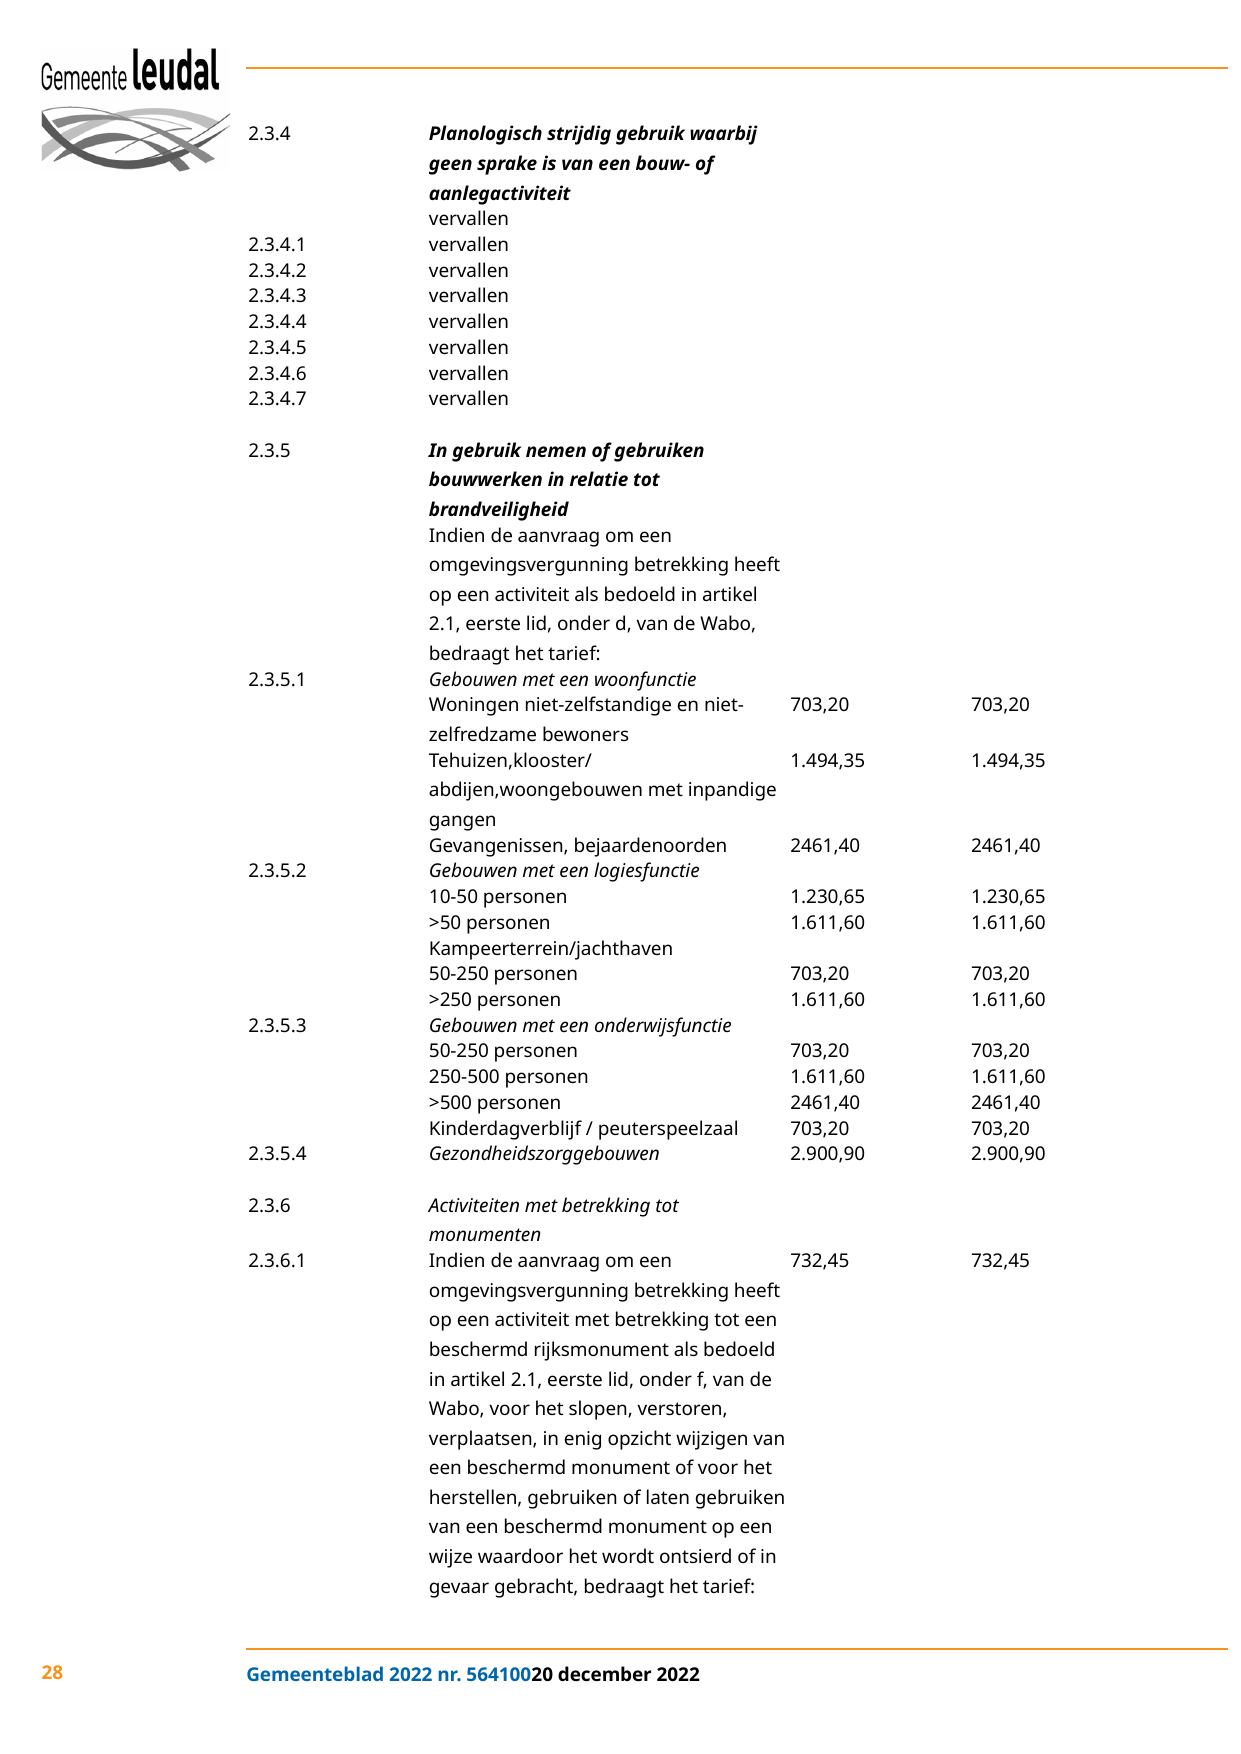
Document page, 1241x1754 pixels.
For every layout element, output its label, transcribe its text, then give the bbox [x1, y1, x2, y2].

table_cell [790, 231, 971, 257]
table_cell 2.3.5.2 [248, 858, 429, 883]
table_cell 2.3.6 [248, 1192, 429, 1247]
table_cell [248, 1038, 429, 1063]
table_cell [790, 411, 971, 437]
table_cell [248, 935, 429, 961]
table_cell 2.3.4.1 [248, 231, 429, 257]
table_cell [790, 283, 971, 308]
table_cell Gevangenissen, bejaardenoorden [429, 832, 790, 858]
table_cell [248, 883, 429, 909]
table_cell 2.3.6.1 [248, 1248, 429, 1598]
table_cell 703,20 [971, 961, 1152, 986]
table_cell [429, 1166, 790, 1192]
table_cell 2.900,90 [971, 1141, 1152, 1166]
table_cell 2.3.5.3 [248, 1012, 429, 1038]
table_cell 250-500 personen [429, 1064, 790, 1089]
table_cell Planologisch strijdig gebruik waarbij geen sprake is van een bouw- of aanlegactiviteit [429, 121, 790, 205]
table_cell [248, 205, 429, 231]
table_cell Gebouwen met een onderwijsfunctie [429, 1012, 790, 1038]
table_cell [971, 386, 1152, 411]
table_cell 1.611,60 [971, 909, 1152, 935]
table_cell [790, 257, 971, 283]
picture [41, 47, 231, 172]
table_cell [971, 1012, 1152, 1038]
table_cell vervallen [429, 231, 790, 257]
table_cell [248, 1064, 429, 1089]
table_cell [790, 334, 971, 360]
table_cell 50-250 personen [429, 1038, 790, 1063]
table_cell [971, 1192, 1152, 1247]
table_cell [971, 283, 1152, 308]
table_cell 703,20 [971, 692, 1152, 747]
table_cell 2.3.5.1 [248, 666, 429, 692]
table_cell [971, 858, 1152, 883]
table_cell Gebouwen met een logiesfunctie [429, 858, 790, 883]
table_cell 1.611,60 [790, 909, 971, 935]
table_cell 2.3.4 [248, 121, 429, 205]
table_cell 2461,40 [790, 832, 971, 858]
table_cell 703,20 [790, 1038, 971, 1063]
table_cell [790, 935, 971, 961]
table_cell 2461,40 [790, 1089, 971, 1115]
table_cell [790, 205, 971, 231]
table_cell [971, 437, 1152, 522]
table_cell 1.611,60 [790, 1064, 971, 1089]
table_cell [790, 437, 971, 522]
table_cell 2.3.5.4 [248, 1141, 429, 1166]
table_cell vervallen [429, 334, 790, 360]
table_cell [790, 1166, 971, 1192]
table_cell [790, 522, 971, 666]
table_cell [248, 832, 429, 858]
table_cell 732,45 [971, 1248, 1152, 1598]
table_cell [971, 231, 1152, 257]
table_cell 2.3.4.3 [248, 283, 429, 308]
table_cell [790, 95, 971, 121]
table_cell vervallen [429, 257, 790, 283]
table_cell [248, 961, 429, 986]
table_cell [248, 522, 429, 666]
table_cell >500 personen [429, 1089, 790, 1115]
table_cell 2.3.4.6 [248, 360, 429, 386]
table_cell [971, 121, 1152, 205]
table_cell Gezondheidszorggebouwen [429, 1141, 790, 1166]
table_cell [790, 858, 971, 883]
table_cell Tehuizen,klooster/abdijen,woongebouwen met inpandige gangen [429, 747, 790, 832]
table_cell vervallen [429, 283, 790, 308]
table_cell Woningen niet-zelfstandige en niet-zelfredzame bewoners [429, 692, 790, 747]
table_cell 50-250 personen [429, 961, 790, 986]
table_cell [248, 1166, 429, 1192]
table_cell 703,20 [971, 1115, 1152, 1141]
table_cell vervallen [429, 386, 790, 411]
table_cell [248, 95, 429, 121]
table_cell >250 personen [429, 986, 790, 1012]
table_cell [790, 121, 971, 205]
table_cell 1.494,35 [790, 747, 971, 832]
table_cell [971, 308, 1152, 334]
table_cell 1.611,60 [971, 986, 1152, 1012]
table_cell [790, 666, 971, 692]
table_cell [429, 411, 790, 437]
table_cell 2.900,90 [790, 1141, 971, 1166]
table_cell [971, 95, 1152, 121]
table_cell 2461,40 [971, 1089, 1152, 1115]
table_cell Kampeerterrein/jachthaven [429, 935, 790, 961]
table_cell [248, 411, 429, 437]
table_cell [971, 1166, 1152, 1192]
table_cell Indien de aanvraag om een omgevingsvergunning betrekking heeft op een activiteit als bedoeld in artikel 2.1, eerste lid, onder d, van de Wabo, bedraagt het tarief: [429, 522, 790, 666]
table_cell [248, 1115, 429, 1141]
table_cell [790, 386, 971, 411]
table_cell Activiteiten met betrekking tot monumenten [429, 1192, 790, 1247]
table_cell [248, 909, 429, 935]
table_cell [971, 935, 1152, 961]
table_cell 1.611,60 [971, 1064, 1152, 1089]
table_cell [971, 522, 1152, 666]
table_cell [248, 986, 429, 1012]
table_cell [971, 257, 1152, 283]
table_cell 2.3.5 [248, 437, 429, 522]
table_cell [971, 205, 1152, 231]
table_cell vervallen [429, 308, 790, 334]
table_cell [790, 360, 971, 386]
table_cell [790, 1012, 971, 1038]
table_cell Gebouwen met een woonfunctie [429, 666, 790, 692]
table_cell [790, 1192, 971, 1247]
table_cell [429, 95, 790, 121]
table_cell [248, 692, 429, 747]
table_cell vervallen [429, 205, 790, 231]
table_cell vervallen [429, 360, 790, 386]
table_cell 703,20 [971, 1038, 1152, 1063]
table_cell 1.494,35 [971, 747, 1152, 832]
table_cell [971, 360, 1152, 386]
table_cell 703,20 [790, 1115, 971, 1141]
table_cell 2.3.4.7 [248, 386, 429, 411]
table_cell >50 personen [429, 909, 790, 935]
table_cell In gebruik nemen of gebruiken bouwwerken in relatie tot brandveiligheid [429, 437, 790, 522]
table_cell 2.3.4.4 [248, 308, 429, 334]
table_cell 2.3.4.5 [248, 334, 429, 360]
table_cell 1.611,60 [790, 986, 971, 1012]
table_cell 732,45 [790, 1248, 971, 1598]
table_cell 703,20 [790, 961, 971, 986]
table_cell [790, 308, 971, 334]
table_cell 1.230,65 [790, 883, 971, 909]
table_cell [248, 1089, 429, 1115]
table_cell Indien de aanvraag om een omgevingsvergunning betrekking heeft op een activiteit met betrekking tot een beschermd rijksmonument als bedoeld in artikel 2.1, eerste lid, onder f, van de Wabo, voor het slopen, verstoren, verplaatsen, in enig opzicht wijzigen van een beschermd monument of voor het herstellen, gebruiken of laten gebruiken van een beschermd monument op een wijze waardoor het wordt ontsierd of in gevaar gebracht, bedraagt het tarief: [429, 1248, 790, 1598]
table_cell [971, 334, 1152, 360]
table_cell [971, 666, 1152, 692]
table_cell [248, 747, 429, 832]
table_cell 10-50 personen [429, 883, 790, 909]
table_cell 2.3.4.2 [248, 257, 429, 283]
table_cell [971, 411, 1152, 437]
table_cell 2461,40 [971, 832, 1152, 858]
table_cell 1.230,65 [971, 883, 1152, 909]
table_cell 703,20 [790, 692, 971, 747]
table_cell Kinderdagverblijf / peuterspeelzaal [429, 1115, 790, 1141]
